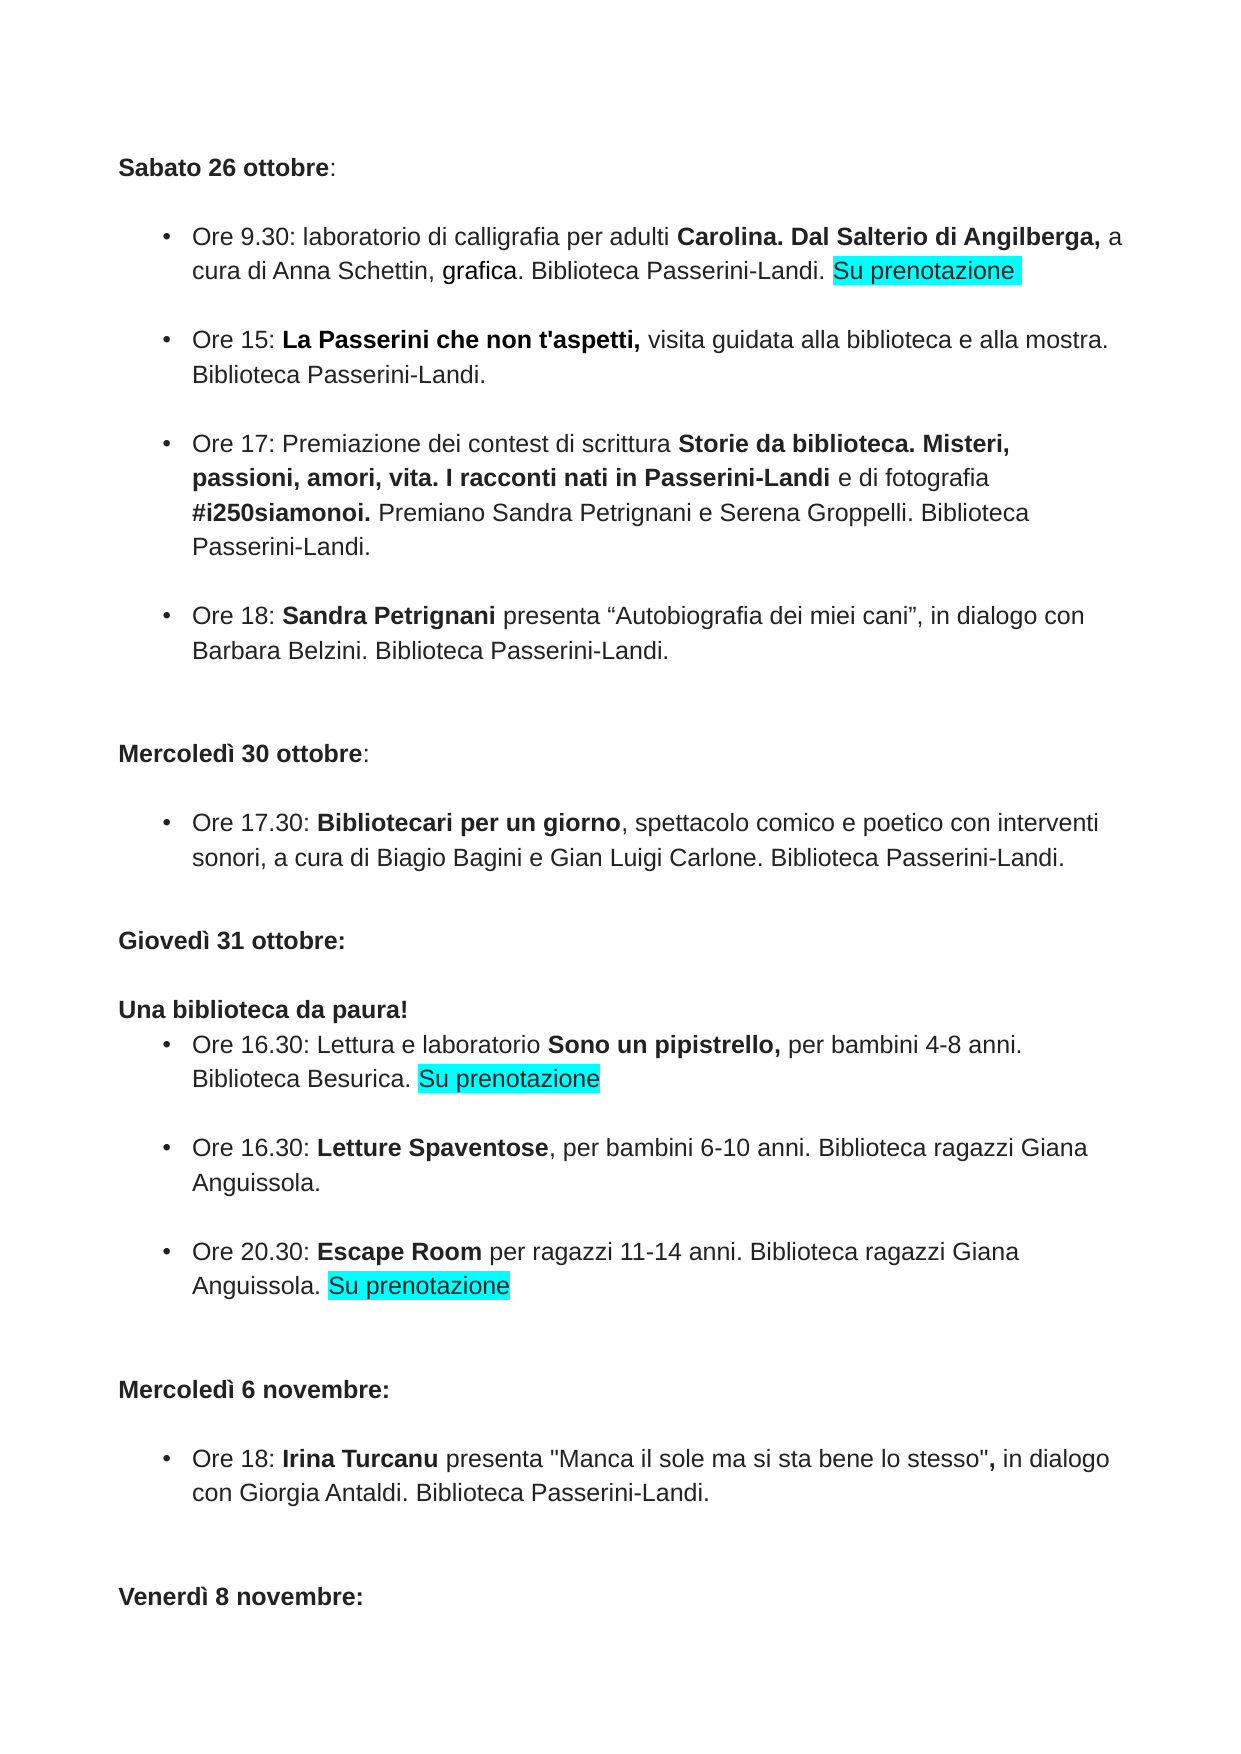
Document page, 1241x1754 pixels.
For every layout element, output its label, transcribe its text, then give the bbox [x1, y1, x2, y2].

list Ore 18: Sandra Petrignani presenta “Autobiografia dei miei cani”, in dialogo con Barbara Belzini. Biblioteca Passerini-Landi. [162, 601, 1122, 664]
list Ore 16.30: Letture Spaventose, per bambini 6-10 anni. Biblioteca ragazzi Giana Anguissola. [162, 1133, 1122, 1197]
list Ore 16.30: Lettura e laboratorio Sono un pipistrello, per bambini 4-8 anni. Biblioteca Besurica. Su prenotazione [162, 1030, 1122, 1093]
list Ore 20.30: Escape Room per ragazzi 11-14 anni. Biblioteca ragazzi Giana Anguissola. Su prenotazione [162, 1237, 1122, 1300]
text Giovedì 31 ottobre: [118, 926, 1122, 955]
list Ore 18: Irina Turcanu presenta "Manca il sole ma si sta bene lo stesso", in dialogo con Giorgia Antaldi. Biblioteca Passerini-Landi. [162, 1444, 1122, 1507]
text Mercoledì 30 ottobre: [118, 739, 1122, 768]
list Ore 17: Premiazione dei contest di scrittura Storie da biblioteca. Misteri, passioni, amori, vita. I racconti nati in Passerini-Landi e di fotografia #i250siamonoi. Premiano Sandra Petrignani e Serena Groppelli. Biblioteca Passerini-Landi. [162, 429, 1122, 561]
list Ore 15: La Passerini che non t'aspetti, visita guidata alla biblioteca e alla mostra. Biblioteca Passerini-Landi. [162, 325, 1122, 388]
text Venerdì 8 novembre: [118, 1582, 1122, 1611]
text Mercoledì 6 novembre: [118, 1375, 1122, 1403]
list Ore 17.30: Bibliotecari per un giorno, spettacolo comico e poetico con interventi sonori, a cura di Biagio Bagini e Gian Luigi Carlone. Biblioteca Passerini-Landi. [162, 808, 1122, 871]
text Una biblioteca da paura! [118, 995, 1122, 1024]
text Sabato 26 ottobre: [118, 153, 1122, 181]
list Ore 9.30: laboratorio di calligrafia per adulti Carolina. Dal Salterio di Angilberga, a cura di Anna Schettin, grafica. Biblioteca Passerini-Landi. Su prenotazione [162, 222, 1122, 285]
